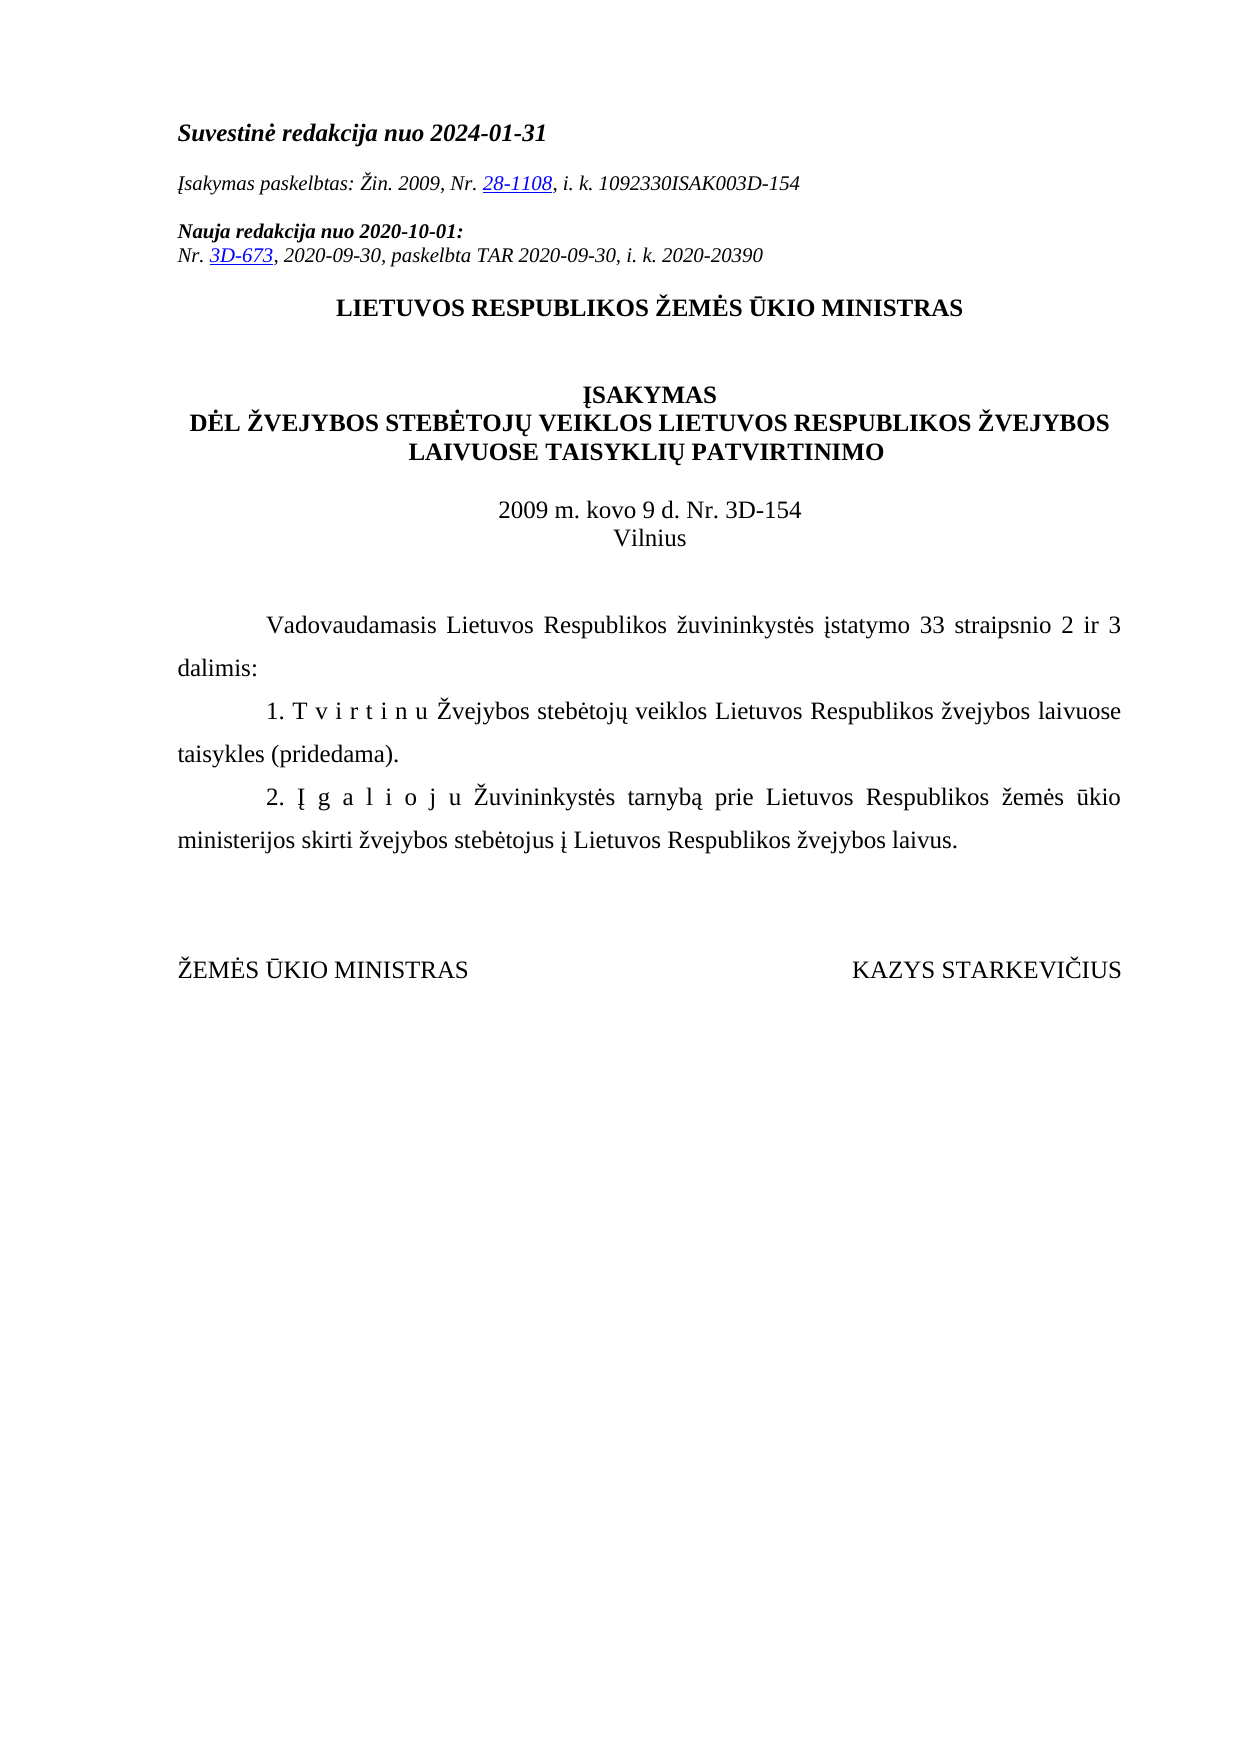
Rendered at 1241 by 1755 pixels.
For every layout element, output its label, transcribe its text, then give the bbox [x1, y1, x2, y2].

text 2009 m. kovo 9 d. Nr. 3D-154 [177, 495, 1122, 523]
text ĮSAKYMAS [177, 380, 1122, 408]
text Nauja redakcija nuo 2020-10-01: [177, 219, 1122, 243]
text Vadovaudamasis Lietuvos Respublikos žuvininkystės įstatymo 33 straipsnio 2 ir 3 dalimis: [177, 610, 1122, 682]
text Suvestinė redakcija nuo 2024-01-31 [177, 118, 1122, 147]
text DĖL ŽVEJYBOS STEBĖTOJŲ VEIKLOS LIETUVOS RESPUBLIKOS ŽVEJYBOS LAIVUOSE TAISYKLIŲ PATVIRTINIMO [177, 408, 1122, 466]
text 1. T v i r t i n u Žvejybos stebėtojų veiklos Lietuvos Respublikos žvejybos laivuose taisykles (pridedama). [177, 696, 1122, 768]
text Įsakymas paskelbtas: Žin. 2009, Nr. 28-1108, i. k. 1092330ISAK003D-154 [177, 171, 1122, 195]
text Vilnius [177, 523, 1122, 552]
text ŽEMĖS ŪKIO MINISTRAS KAZYS STARKEVIČIUS [177, 955, 1122, 983]
text LIETUVOS RESPUBLIKOS ŽEMĖS ŪKIO MINISTRAS [177, 293, 1122, 322]
text 2. Į g a l i o j u Žuvininkystės tarnybą prie Lietuvos Respublikos žemės ūkio ministerijos skirti žvejybos stebėtojus į Lietuvos Respublikos žvejybos laivus. [177, 782, 1122, 854]
text Nr. 3D-673, 2020-09-30, paskelbta TAR 2020-09-30, i. k. 2020-20390 [177, 243, 1122, 267]
